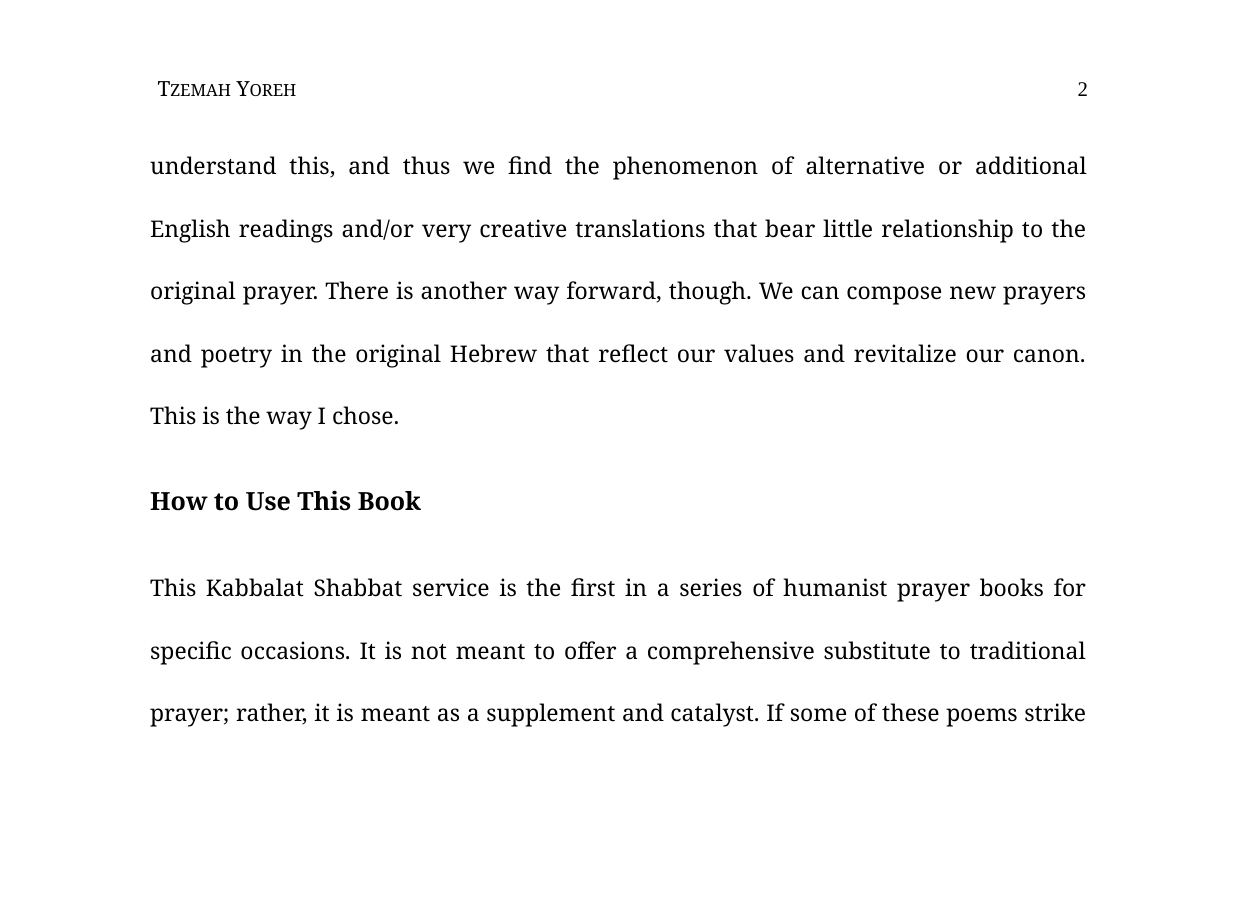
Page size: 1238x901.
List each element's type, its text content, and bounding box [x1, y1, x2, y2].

text understand this, and thus we find the phenomenon of alternative or additional English readings and/or very creative translations that bear little relationship to the original prayer. There is another way forward, though. We can compose new prayers and poetry in the original Hebrew that reflect our values and revitalize our canon. This is the way I chose. [150, 150, 1088, 431]
text How to Use This Book [150, 483, 1088, 517]
text This Kabbalat Shabbat service is the first in a series of humanist prayer books for specific occasions. It is not meant to offer a comprehensive substitute to traditional prayer; rather, it is meant as a supplement and catalyst. If some of these poems strike [150, 572, 1088, 728]
